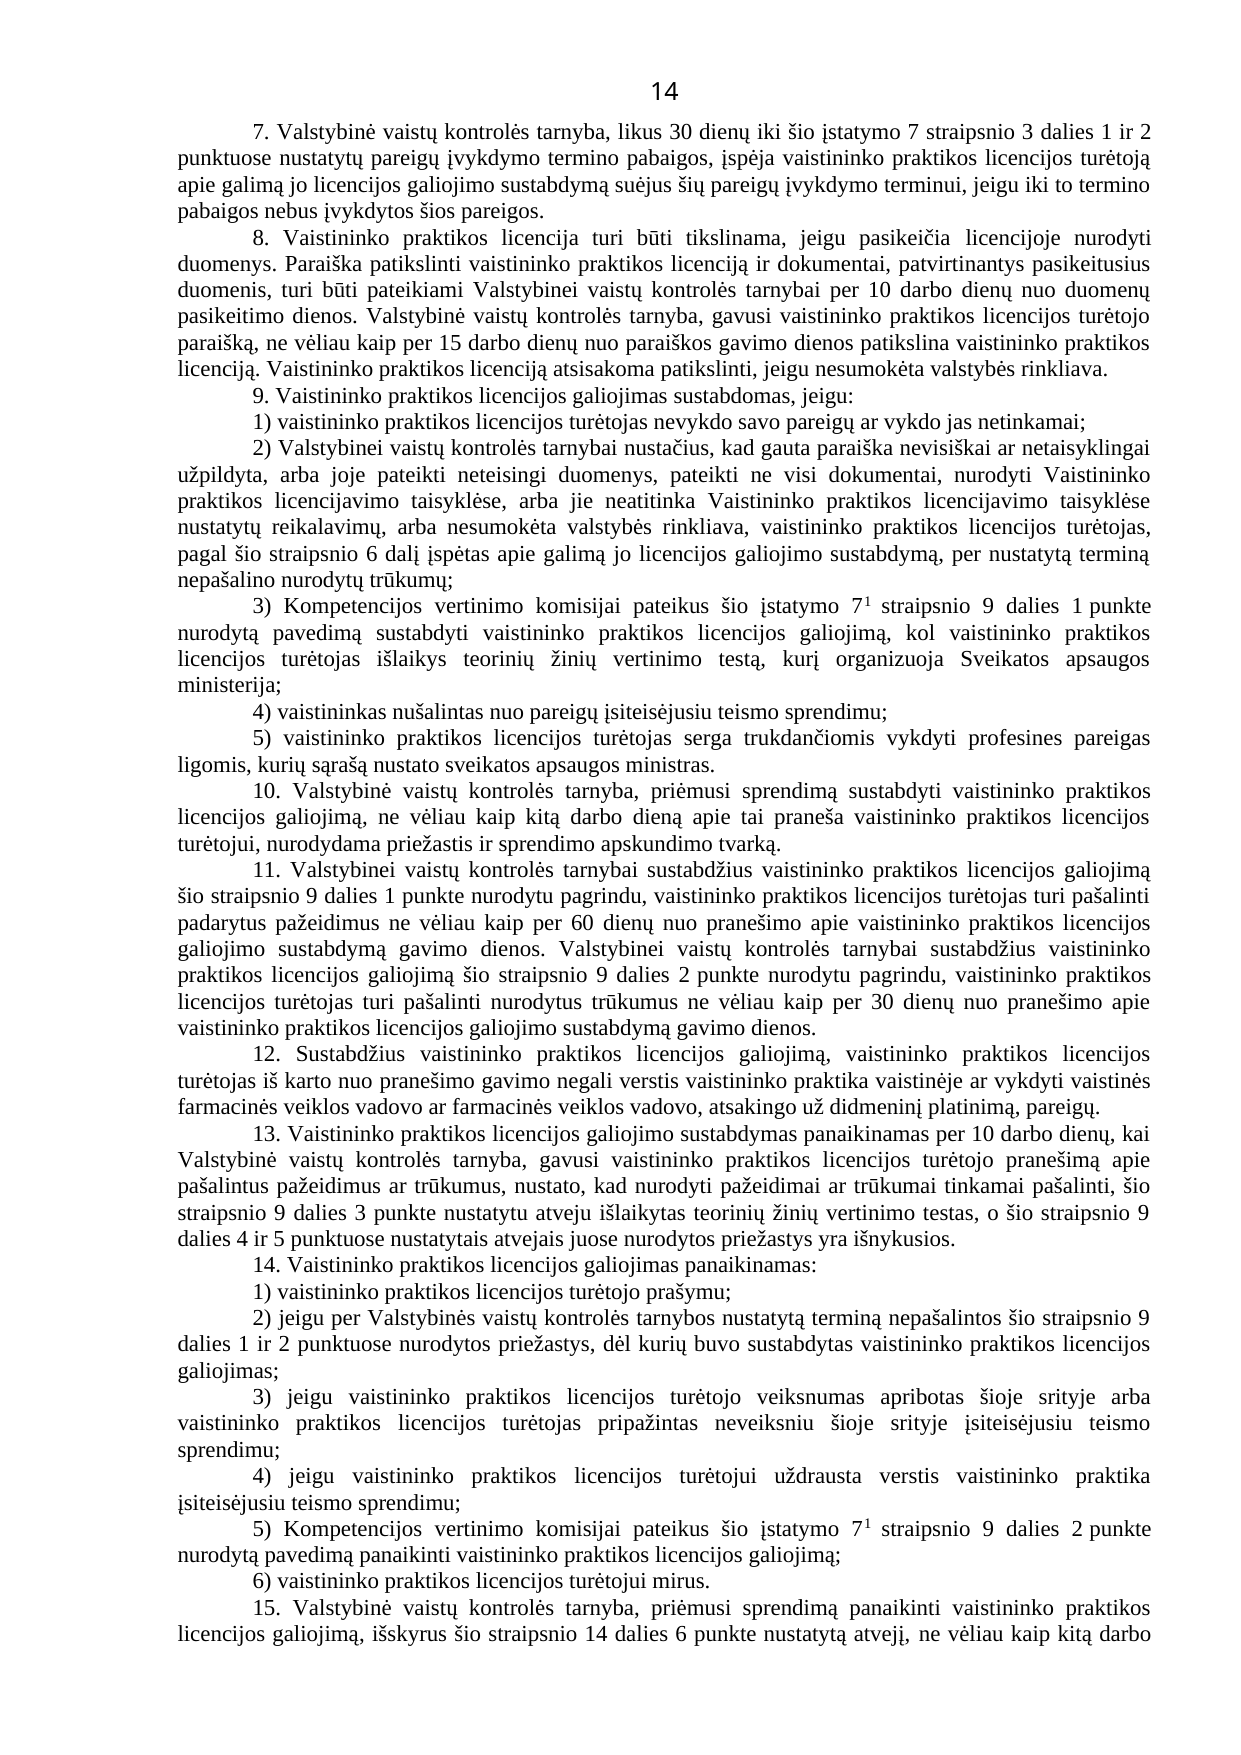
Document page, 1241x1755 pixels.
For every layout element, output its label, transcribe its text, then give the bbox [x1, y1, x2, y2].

text 11. Valstybinei vaistų kontrolės tarnybai sustabdžius vaistininko praktikos licencijos galiojimą šio straipsnio 9 dalies 1 punkte nurodytu pagrindu, vaistininko praktikos licencijos turėtojas turi pašalinti padarytus pažeidimus ne vėliau kaip per 60 dienų nuo pranešimo apie vaistininko praktikos licencijos galiojimo sustabdymą gavimo dienos. Valstybinei vaistų kontrolės tarnybai sustabdžius vaistininko praktikos licencijos galiojimą šio straipsnio 9 dalies 2 punkte nurodytu pagrindu, vaistininko praktikos licencijos turėtojas turi pašalinti nurodytus trūkumus ne vėliau kaip per 30 dienų nuo pranešimo apie vaistininko praktikos licencijos galiojimo sustabdymą gavimo dienos. [177, 856, 1152, 1041]
text 14. Vaistininko praktikos licencijos galiojimas panaikinamas: [177, 1251, 1152, 1278]
text 5) vaistininko praktikos licencijos turėtojas serga trukdančiomis vykdyti profesines pareigas ligomis, kurių sąrašą nustato sveikatos apsaugos ministras. [177, 724, 1152, 777]
text 5) Kompetencijos vertinimo komisijai pateikus šio įstatymo 71 straipsnio 9 dalies 2 punkte nurodytą pavedimą panaikinti vaistininko praktikos licencijos galiojimą; [177, 1515, 1152, 1568]
text 6) vaistininko praktikos licencijos turėtojui mirus. [177, 1568, 1152, 1594]
text 4) vaistininkas nušalintas nuo pareigų įsiteisėjusiu teismo sprendimu; [177, 698, 1152, 724]
text 15. Valstybinė vaistų kontrolės tarnyba, priėmusi sprendimą panaikinti vaistininko praktikos licencijos galiojimą, išskyrus šio straipsnio 14 dalies 6 punkte nustatytą atvejį, ne vėliau kaip kitą darbo [177, 1594, 1152, 1647]
text 8. Vaistininko praktikos licencija turi būti tikslinama, jeigu pasikeičia licencijoje nurodyti duomenys. Paraiška patikslinti vaistininko praktikos licenciją ir dokumentai, patvirtinantys pasikeitusius duomenis, turi būti pateikiami Valstybinei vaistų kontrolės tarnybai per 10 darbo dienų nuo duomenų pasikeitimo dienos. Valstybinė vaistų kontrolės tarnyba, gavusi vaistininko praktikos licencijos turėtojo paraišką, ne vėliau kaip per 15 darbo dienų nuo paraiškos gavimo dienos patikslina vaistininko praktikos licenciją. Vaistininko praktikos licenciją atsisakoma patikslinti, jeigu nesumokėta valstybės rinkliava. [177, 223, 1152, 382]
text 9. Vaistininko praktikos licencijos galiojimas sustabdomas, jeigu: [177, 382, 1152, 408]
text 1) vaistininko praktikos licencijos turėtojas nevykdo savo pareigų ar vykdo jas netinkamai; [177, 408, 1152, 434]
text 12. Sustabdžius vaistininko praktikos licencijos galiojimą, vaistininko praktikos licencijos turėtojas iš karto nuo pranešimo gavimo negali verstis vaistininko praktika vaistinėje ar vykdyti vaistinės farmacinės veiklos vadovo ar farmacinės veiklos vadovo, atsakingo už didmeninį platinimą, pareigų. [177, 1041, 1152, 1119]
text 2) jeigu per Valstybinės vaistų kontrolės tarnybos nustatytą terminą nepašalintos šio straipsnio 9 dalies 1 ir 2 punktuose nurodytos priežastys, dėl kurių buvo sustabdytas vaistininko praktikos licencijos galiojimas; [177, 1304, 1152, 1383]
text 4) jeigu vaistininko praktikos licencijos turėtojui uždrausta verstis vaistininko praktika įsiteisėjusiu teismo sprendimu; [177, 1462, 1152, 1515]
text 7. Valstybinė vaistų kontrolės tarnyba, likus 30 dienų iki šio įstatymo 7 straipsnio 3 dalies 1 ir 2 punktuose nustatytų pareigų įvykdymo termino pabaigos, įspėja vaistininko praktikos licencijos turėtoją apie galimą jo licencijos galiojimo sustabdymą suėjus šių pareigų įvykdymo terminui, jeigu iki to termino pabaigos nebus įvykdytos šios pareigos. [177, 118, 1152, 223]
text 1) vaistininko praktikos licencijos turėtojo prašymu; [177, 1278, 1152, 1304]
text 2) Valstybinei vaistų kontrolės tarnybai nustačius, kad gauta paraiška nevisiškai ar netaisyklingai užpildyta, arba joje pateikti neteisingi duomenys, pateikti ne visi dokumentai, nurodyti Vaistininko praktikos licencijavimo taisyklėse, arba jie neatitinka Vaistininko praktikos licencijavimo taisyklėse nustatytų reikalavimų, arba nesumokėta valstybės rinkliava, vaistininko praktikos licencijos turėtojas, pagal šio straipsnio 6 dalį įspėtas apie galimą jo licencijos galiojimo sustabdymą, per nustatytą terminą nepašalino nurodytų trūkumų; [177, 434, 1152, 592]
text 3) jeigu vaistininko praktikos licencijos turėtojo veiksnumas apribotas šioje srityje arba vaistininko praktikos licencijos turėtojas pripažintas neveiksniu šioje srityje įsiteisėjusiu teismo sprendimu; [177, 1383, 1152, 1462]
text 10. Valstybinė vaistų kontrolės tarnyba, priėmusi sprendimą sustabdyti vaistininko praktikos licencijos galiojimą, ne vėliau kaip kitą darbo dieną apie tai praneša vaistininko praktikos licencijos turėtojui, nurodydama priežastis ir sprendimo apskundimo tvarką. [177, 777, 1152, 856]
text 13. Vaistininko praktikos licencijos galiojimo sustabdymas panaikinamas per 10 darbo dienų, kai Valstybinė vaistų kontrolės tarnyba, gavusi vaistininko praktikos licencijos turėtojo pranešimą apie pašalintus pažeidimus ar trūkumus, nustato, kad nurodyti pažeidimai ar trūkumai tinkamai pašalinti, šio straipsnio 9 dalies 3 punkte nustatytu atveju išlaikytas teorinių žinių vertinimo testas, o šio straipsnio 9 dalies 4 ir 5 punktuose nustatytais atvejais juose nurodytos priežastys yra išnykusios. [177, 1119, 1152, 1251]
text 3) Kompetencijos vertinimo komisijai pateikus šio įstatymo 71 straipsnio 9 dalies 1 punkte nurodytą pavedimą sustabdyti vaistininko praktikos licencijos galiojimą, kol vaistininko praktikos licencijos turėtojas išlaikys teorinių žinių vertinimo testą, kurį organizuoja Sveikatos apsaugos ministerija; [177, 592, 1152, 698]
